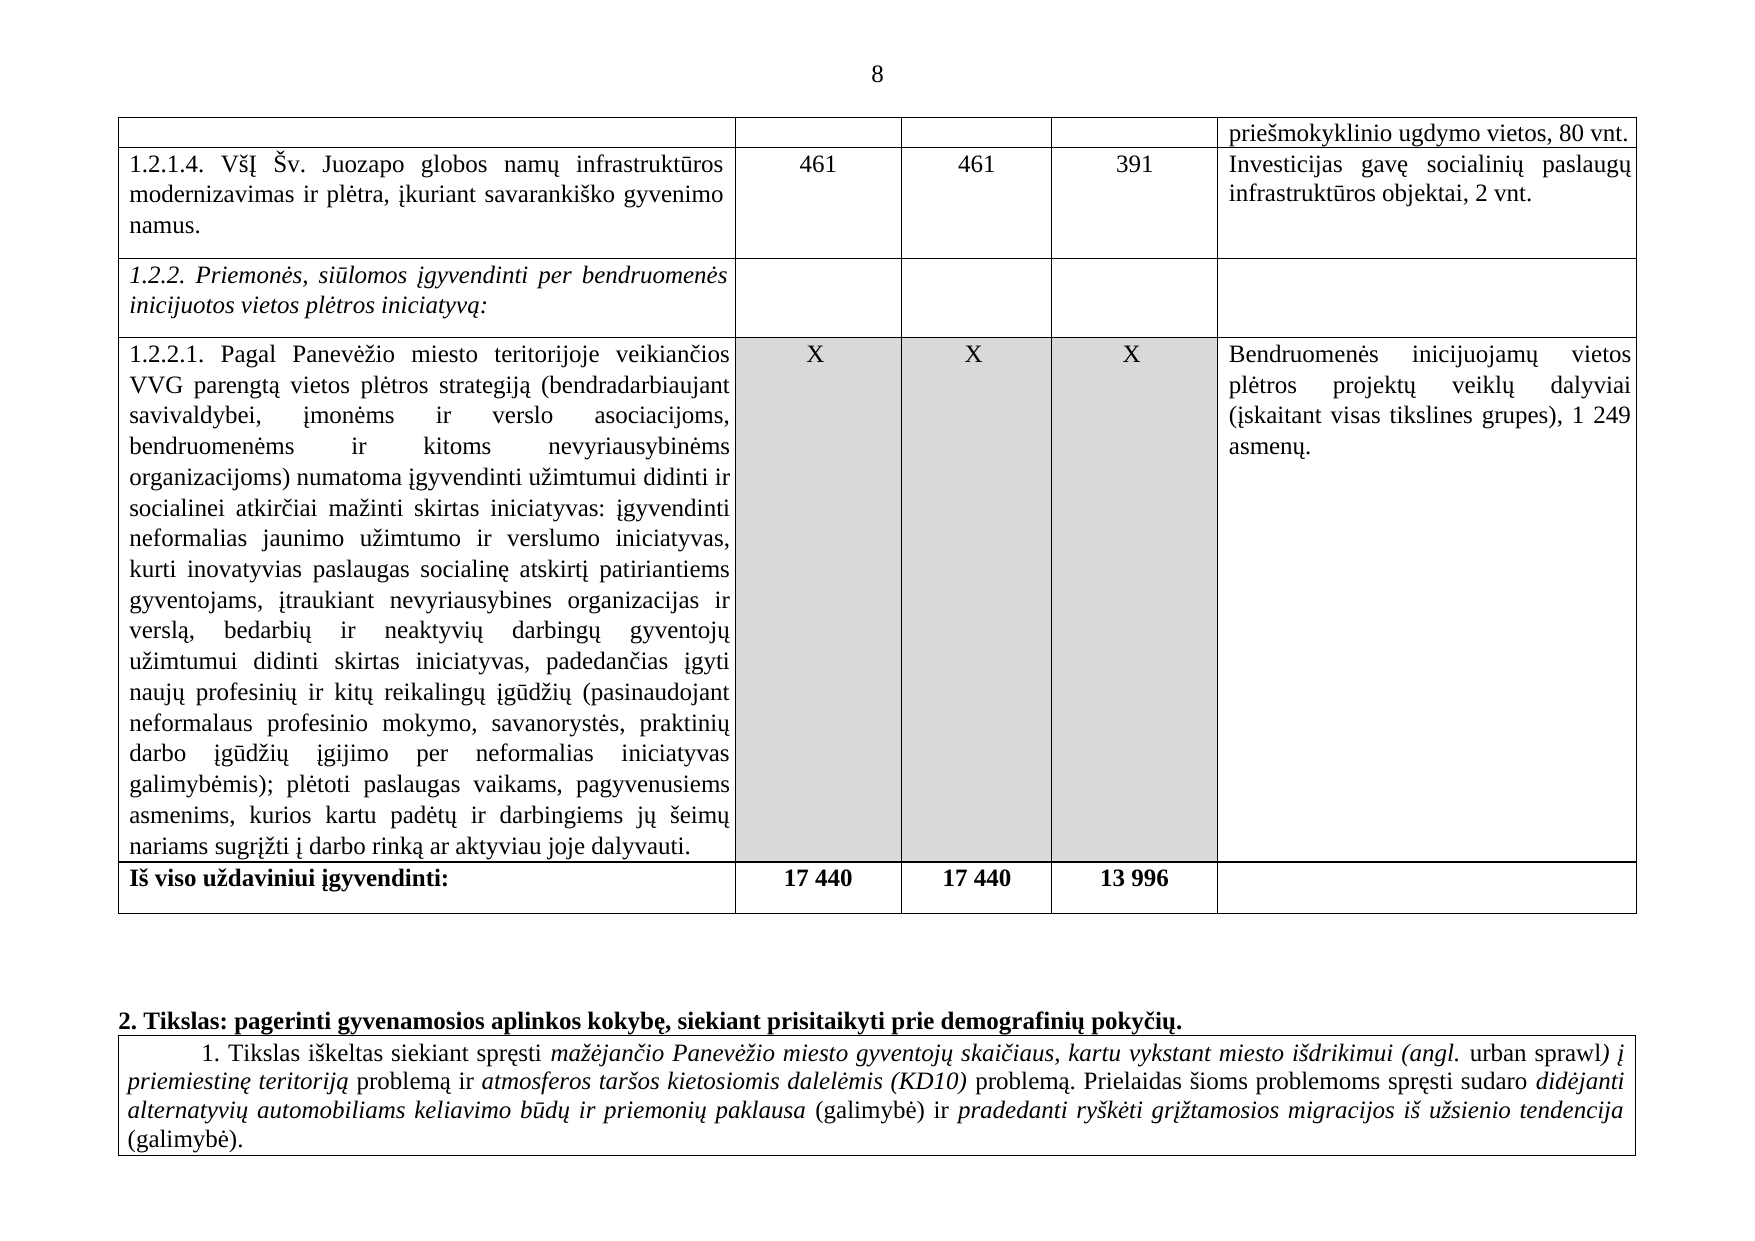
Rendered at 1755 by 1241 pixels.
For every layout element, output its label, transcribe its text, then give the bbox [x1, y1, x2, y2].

table_cell [736, 118, 901, 147]
table_cell 1.2.1.4. VšĮ Šv. Juozapo globos namų infrastruktūros modernizavimas ir plėtra, įkuriant savarankiško gyvenimo namus. [119, 148, 735, 258]
table_cell [902, 259, 1051, 337]
table_cell [736, 259, 901, 337]
table_cell [1052, 118, 1217, 147]
table_cell [1218, 259, 1636, 337]
table_cell X [1052, 338, 1217, 861]
table_cell 461 [902, 148, 1051, 258]
table_cell 1.2.2. Priemonės, siūlomos įgyvendinti per bendruomenės inicijuotos vietos plėtros iniciatyvą: [119, 259, 735, 337]
table_cell priešmokyklinio ugdymo vietos, 80 vnt. [1218, 118, 1636, 147]
table_cell [119, 118, 735, 147]
table_cell 461 [736, 148, 901, 258]
table_cell Iš viso uždaviniui įgyvendinti: [119, 863, 735, 912]
table_cell Bendruomenės inicijuojamų vietos plėtros projektų veiklų dalyviai (įskaitant visas tikslines grupes), 1 249 asmenų. [1218, 338, 1636, 861]
text 2. Tikslas: pagerinti gyvenamosios aplinkos kokybę, siekiant prisitaikyti prie demografinių pokyčių. [118, 1006, 1636, 1034]
table_cell [1218, 863, 1636, 912]
table_cell 13 996 [1052, 863, 1217, 912]
table_cell 17 440 [736, 863, 901, 912]
table_cell [1052, 259, 1217, 337]
table_cell 17 440 [902, 863, 1051, 912]
table_cell 1.2.2.1. Pagal Panevėžio miesto teritorijoje veikiančios VVG parengtą vietos plėtros strategiją (bendradarbiaujant savivaldybei, įmonėms ir verslo asociacijoms, bendruomenėms ir kitoms nevyriausybinėms organizacijoms) numatoma įgyvendinti užimtumui didinti ir socialinei atkirčiai mažinti skirtas iniciatyvas: įgyvendinti neformalias jaunimo užimtumo ir verslumo iniciatyvas, kurti inovatyvias paslaugas socialinę atskirtį patiriantiems gyventojams, įtraukiant nevyriausybines organizacijas ir verslą, bedarbių ir neaktyvių darbingų gyventojų užimtumui didinti skirtas iniciatyvas, padedančias įgyti naujų profesinių ir kitų reikalingų įgūdžių (pasinaudojant neformalaus profesinio mokymo, savanorystės, praktinių darbo įgūdžių įgijimo per neformalias iniciatyvas galimybėmis); plėtoti paslaugas vaikams, pagyvenusiems asmenims, kurios kartu padėtų ir darbingiems jų šeimų nariams sugrįžti į darbo rinką ar aktyviau joje dalyvauti. [119, 338, 735, 861]
text 1. Tikslas iškeltas siekiant spręsti mažėjančio Panevėžio miesto gyventojų skaičiaus, kartu vykstant miesto išdrikimui (angl. urban sprawl) į priemiestinę teritoriją problemą ir atmosferos taršos kietosiomis dalelėmis (KD10) problemą. Prielaidas šioms problemoms spręsti sudaro didėjanti alternatyvių automobiliams keliavimo būdų ir priemonių paklausa (galimybė) ir pradedanti ryškėti grįžtamosios migracijos iš užsienio tendencija (galimybė). [119, 1036, 1635, 1155]
table_cell X [736, 338, 901, 861]
table_cell [902, 118, 1051, 147]
table_cell Investicijas gavę socialinių paslaugų infrastruktūros objektai, 2 vnt. [1218, 148, 1636, 258]
table_cell X [902, 338, 1051, 861]
table_cell 391 [1052, 148, 1217, 258]
